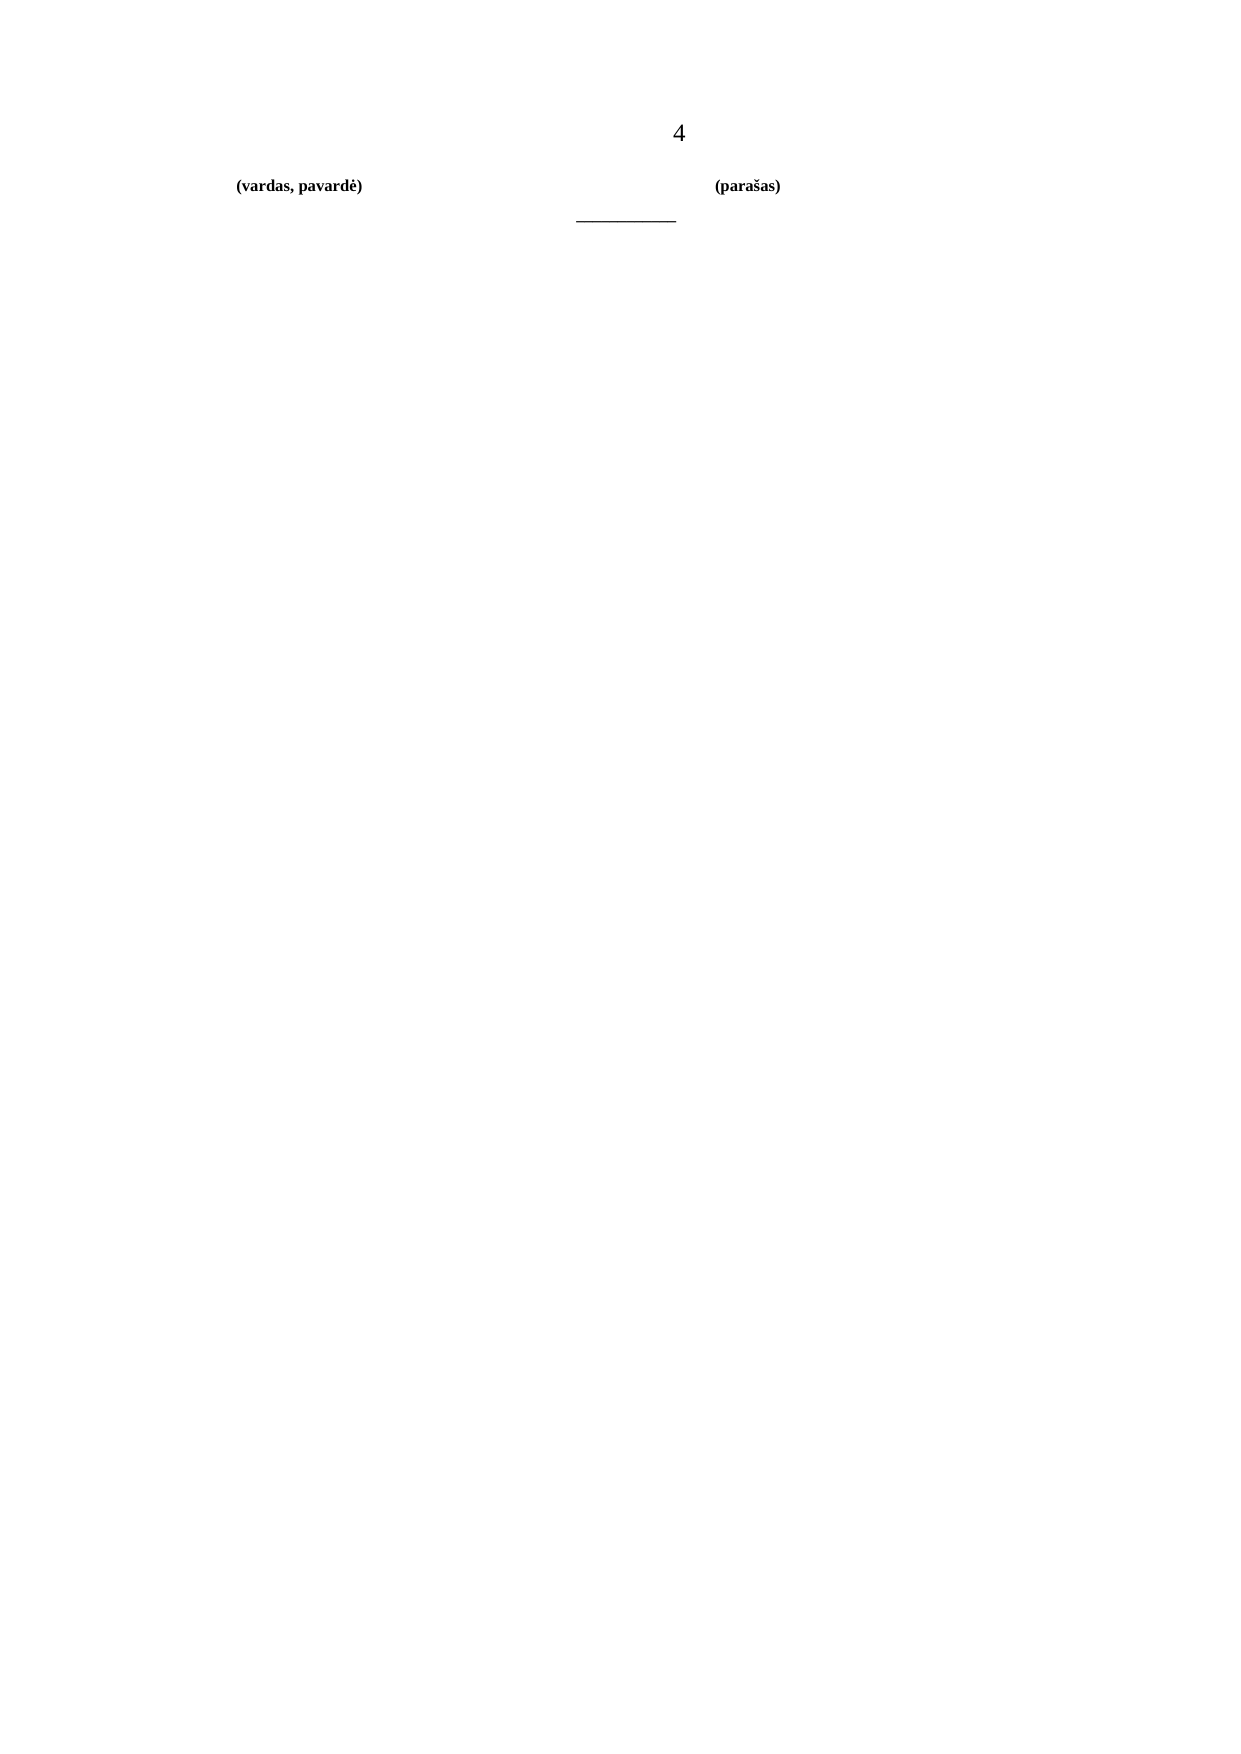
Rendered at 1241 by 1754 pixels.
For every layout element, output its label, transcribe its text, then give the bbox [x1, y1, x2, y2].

text (vardas, pavardė) (parašas) [177, 176, 1181, 204]
text ____________ [177, 204, 1181, 233]
